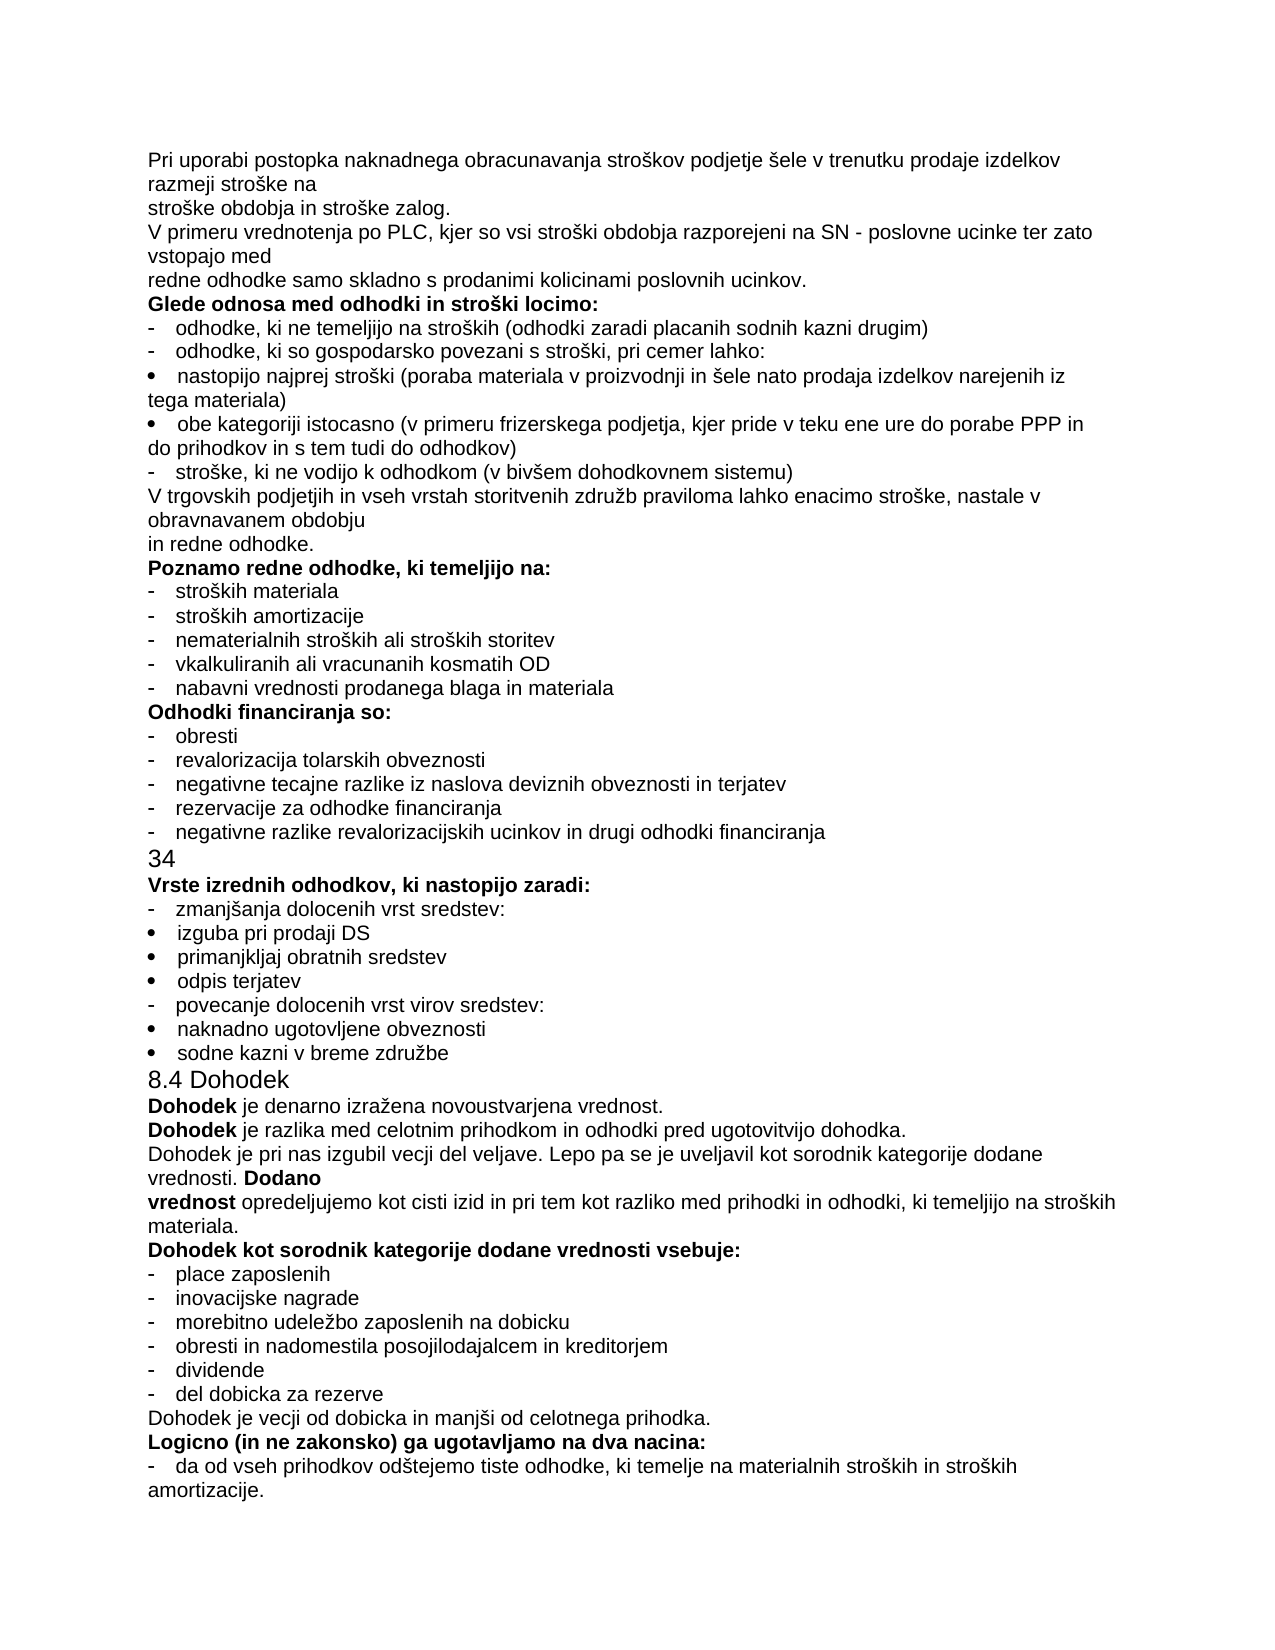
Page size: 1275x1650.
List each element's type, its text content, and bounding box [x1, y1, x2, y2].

text tega materiala) [148, 387, 1127, 411]
text naknadno ugotovljene obveznosti [148, 1017, 1127, 1041]
text vrednost opredeljujemo kot cisti izid in pri tem kot razliko med prihodki in odhodki, ki temeljijo na stroških materiala. [148, 1190, 1127, 1238]
text stroške, ki ne vodijo k odhodkom (v bivšem dohodkovnem sistemu) [148, 459, 1127, 483]
text rezervacije za odhodke financiranja [148, 796, 1127, 820]
text obe kategoriji istocasno (v primeru frizerskega podjetja, kjer pride v teku ene ure do porabe PPP in [148, 411, 1127, 436]
text in redne odhodke. [148, 531, 1127, 555]
text Vrste izrednih odhodkov, ki nastopijo zaradi: [148, 873, 1127, 897]
text stroške obdobja in stroške zalog. [148, 196, 1127, 219]
text 34 [148, 844, 1127, 873]
text nabavni vrednosti prodanega blaga in materiala [148, 676, 1127, 700]
text place zaposlenih [148, 1262, 1127, 1286]
text inovacijske nagrade [148, 1286, 1127, 1310]
text da od vseh prihodkov odštejemo tiste odhodke, ki temelje na materialnih stroških in stroških amortizacije. [148, 1454, 1127, 1502]
text odhodke, ki ne temeljijo na stroških (odhodki zaradi placanih sodnih kazni drugim) [148, 315, 1127, 339]
text del dobicka za rezerve [148, 1382, 1127, 1406]
text Pri uporabi postopka naknadnega obracunavanja stroškov podjetje šele v trenutku prodaje izdelkov razmeji stroške na [148, 148, 1127, 196]
text nematerialnih stroških ali stroških storitev [148, 627, 1127, 652]
text negativne razlike revalorizacijskih ucinkov in drugi odhodki financiranja [148, 820, 1127, 844]
text Dohodek je denarno izražena novoustvarjena vrednost. [148, 1094, 1127, 1118]
text odpis terjatev [148, 969, 1127, 993]
text revalorizacija tolarskih obveznosti [148, 748, 1127, 772]
text Dohodek je vecji od dobicka in manjši od celotnega prihodka. [148, 1406, 1127, 1430]
text stroških materiala [148, 579, 1127, 603]
text Dohodek kot sorodnik kategorije dodane vrednosti vsebuje: [148, 1238, 1127, 1262]
text obresti [148, 724, 1127, 748]
text nastopijo najprej stroški (poraba materiala v proizvodnji in šele nato prodaja izdelkov narejenih iz [148, 363, 1127, 387]
text redne odhodke samo skladno s prodanimi kolicinami poslovnih ucinkov. [148, 267, 1127, 291]
text povecanje dolocenih vrst virov sredstev: [148, 993, 1127, 1017]
text odhodke, ki so gospodarsko povezani s stroški, pri cemer lahko: [148, 339, 1127, 363]
text do prihodkov in s tem tudi do odhodkov) [148, 436, 1127, 459]
text dividende [148, 1358, 1127, 1382]
text Odhodki financiranja so: [148, 700, 1127, 724]
text sodne kazni v breme združbe [148, 1041, 1127, 1065]
text obresti in nadomestila posojilodajalcem in kreditorjem [148, 1334, 1127, 1358]
text morebitno udeležbo zaposlenih na dobicku [148, 1310, 1127, 1334]
text negativne tecajne razlike iz naslova deviznih obveznosti in terjatev [148, 772, 1127, 796]
text primanjkljaj obratnih sredstev [148, 945, 1127, 969]
text zmanjšanja dolocenih vrst sredstev: [148, 897, 1127, 921]
text stroških amortizacije [148, 603, 1127, 627]
text vkalkuliranih ali vracunanih kosmatih OD [148, 652, 1127, 676]
text Poznamo redne odhodke, ki temeljijo na: [148, 555, 1127, 579]
text Glede odnosa med odhodki in stroški locimo: [148, 291, 1127, 315]
text Logicno (in ne zakonsko) ga ugotavljamo na dva nacina: [148, 1430, 1127, 1454]
text izguba pri prodaji DS [148, 921, 1127, 945]
text V primeru vrednotenja po PLC, kjer so vsi stroški obdobja razporejeni na SN - poslovne ucinke ter zato vstopajo med [148, 219, 1127, 267]
text Dohodek je razlika med celotnim prihodkom in odhodki pred ugotovitvijo dohodka. [148, 1118, 1127, 1142]
text Dohodek je pri nas izgubil vecji del veljave. Lepo pa se je uveljavil kot sorodnik kategorije dodane vrednosti. Dodano [148, 1142, 1127, 1190]
text 8.4 Dohodek [148, 1065, 1127, 1094]
text V trgovskih podjetjih in vseh vrstah storitvenih združb praviloma lahko enacimo stroške, nastale v obravnavanem obdobju [148, 483, 1127, 531]
